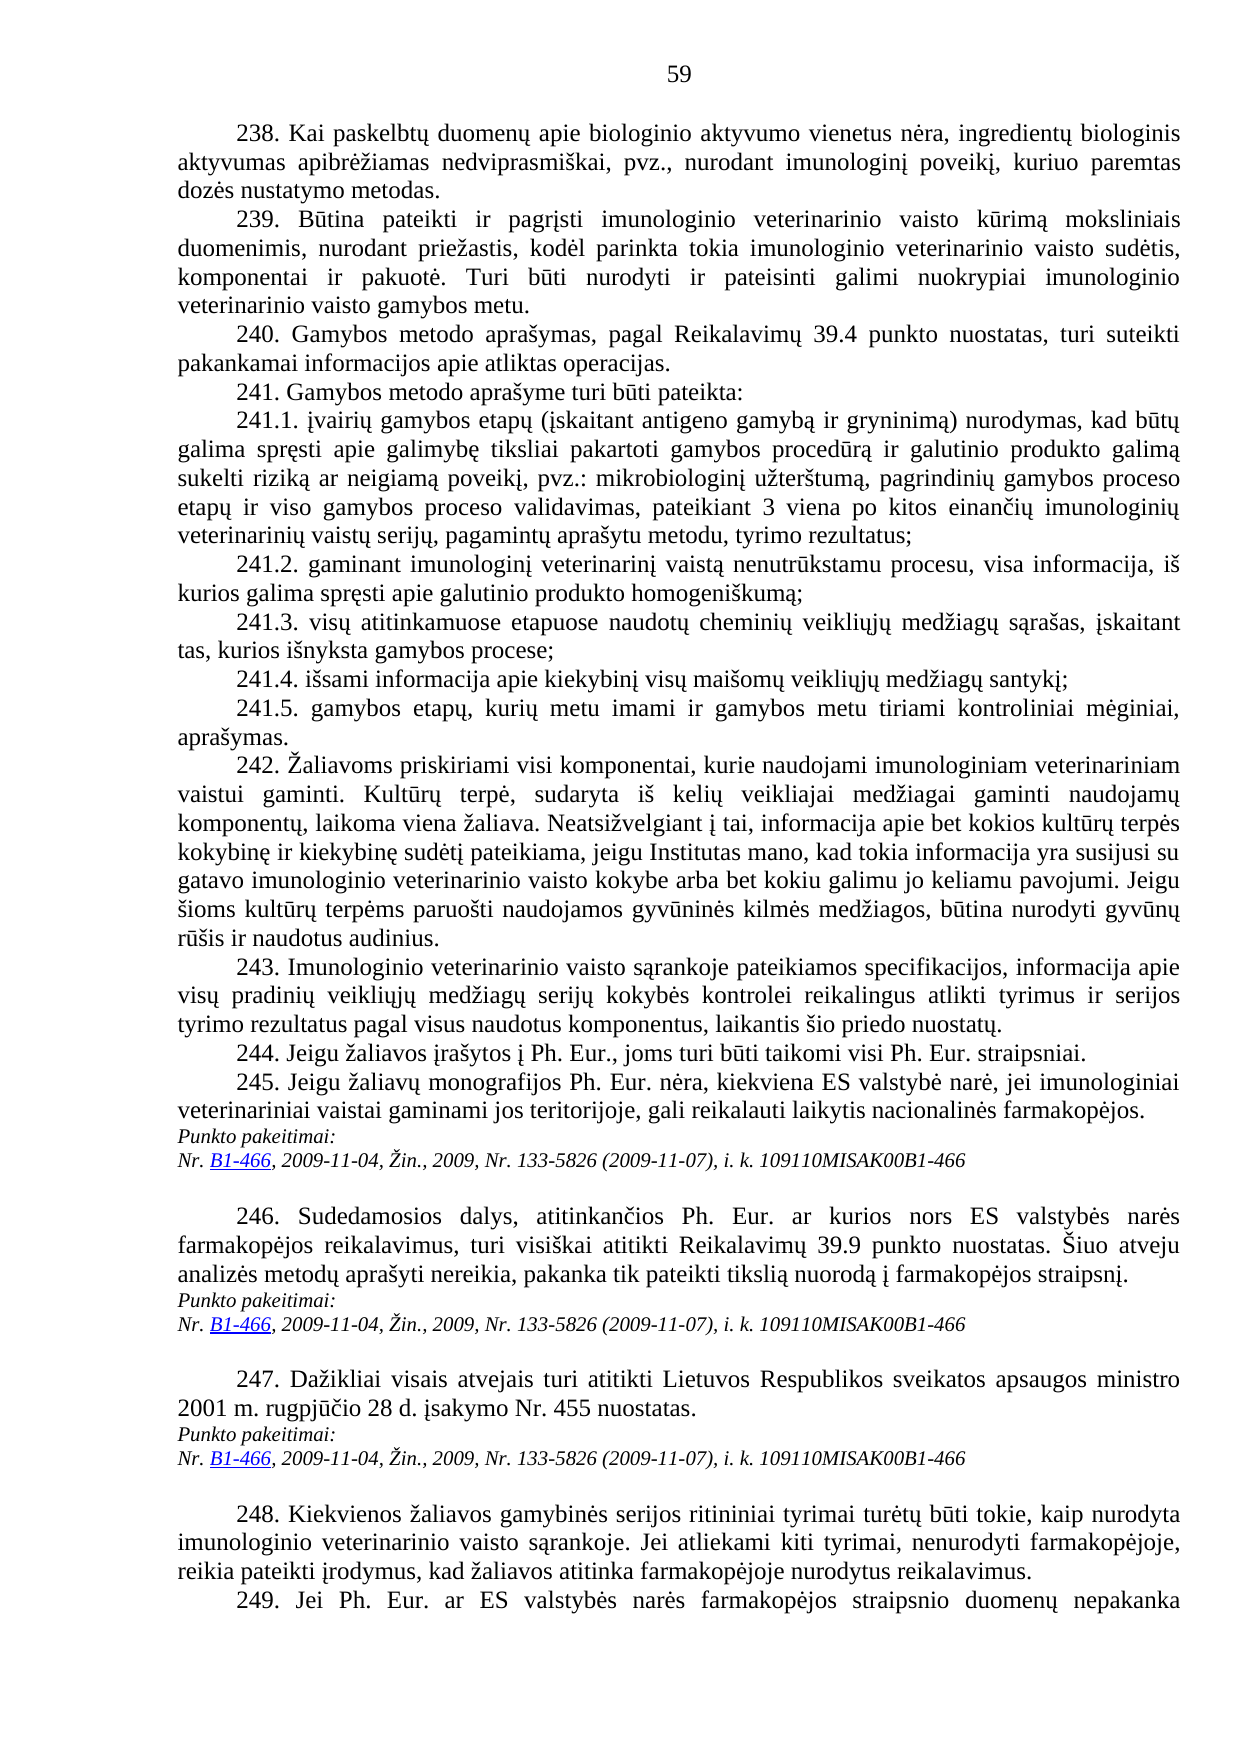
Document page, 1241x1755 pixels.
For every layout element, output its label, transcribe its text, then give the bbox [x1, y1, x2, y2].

text 246. Sudedamosios dalys, atitinkančios Ph. Eur. ar kurios nors ES valstybės narės farmakopėjos reikalavimus, turi visiškai atitikti Reikalavimų 39.9 punkto nuostatas. Šiuo atveju analizės metodų aprašyti nereikia, pakanka tik pateikti tikslią nuorodą į farmakopėjos straipsnį. [177, 1201, 1181, 1287]
text 241. Gamybos metodo aprašyme turi būti pateikta: [177, 377, 1181, 406]
text 242. Žaliavoms priskiriami visi komponentai, kurie naudojami imunologiniam veterinariniam vaistui gaminti. Kultūrų terpė, sudaryta iš kelių veikliajai medžiagai gaminti naudojamų komponentų, laikoma viena žaliava. Neatsižvelgiant į tai, informacija apie bet kokios kultūrų terpės kokybinę ir kiekybinę sudėtį pateikiama, jeigu Institutas mano, kad tokia informacija yra susijusi su gatavo imunologinio veterinarinio vaisto kokybe arba bet kokiu galimu jo keliamu pavojumi. Jeigu šioms kultūrų terpėms paruošti naudojamos gyvūninės kilmės medžiagos, būtina nurodyti gyvūnų rūšis ir naudotus audinius. [177, 751, 1181, 952]
text 245. Jeigu žaliavų monografijos Ph. Eur. nėra, kiekviena ES valstybė narė, jei imunologiniai veterinariniai vaistai gaminami jos teritorijoje, gali reikalauti laikytis nacionalinės farmakopėjos. [177, 1067, 1181, 1124]
text Punkto pakeitimai: [177, 1287, 1181, 1312]
text 240. Gamybos metodo aprašymas, pagal Reikalavimų 39.4 punkto nuostatas, turi suteikti pakankamai informacijos apie atliktas operacijas. [177, 319, 1181, 377]
text 241.5. gamybos etapų, kurių metu imami ir gamybos metu tiriami kontroliniai mėginiai, aprašymas. [177, 693, 1181, 751]
text 244. Jeigu žaliavos įrašytos į Ph. Eur., joms turi būti taikomi visi Ph. Eur. straipsniai. [177, 1038, 1181, 1067]
text 241.1. įvairių gamybos etapų (įskaitant antigeno gamybą ir gryninimą) nurodymas, kad būtų galima spręsti apie galimybę tiksliai pakartoti gamybos procedūrą ir galutinio produkto galimą sukelti riziką ar neigiamą poveikį, pvz.: mikrobiologinį užterštumą, pagrindinių gamybos proceso etapų ir viso gamybos proceso validavimas, pateikiant 3 viena po kitos einančių imunologinių veterinarinių vaistų serijų, pagamintų aprašytu metodu, tyrimo rezultatus; [177, 406, 1181, 549]
text 241.2. gaminant imunologinį veterinarinį vaistą nenutrūkstamu procesu, visa informacija, iš kurios galima spręsti apie galutinio produkto homogeniškumą; [177, 549, 1181, 607]
text 239. Būtina pateikti ir pagrįsti imunologinio veterinarinio vaisto kūrimą moksliniais duomenimis, nurodant priežastis, kodėl parinkta tokia imunologinio veterinarinio vaisto sudėtis, komponentai ir pakuotė. Turi būti nurodyti ir pateisinti galimi nuokrypiai imunologinio veterinarinio vaisto gamybos metu. [177, 204, 1181, 319]
text Nr. B1-466, 2009-11-04, Žin., 2009, Nr. 133-5826 (2009-11-07), i. k. 109110MISAK00B1-466 [177, 1446, 1181, 1470]
text Punkto pakeitimai: [177, 1422, 1181, 1446]
text 247. Dažikliai visais atvejais turi atitikti Lietuvos Respublikos sveikatos apsaugos ministro 2001 m. rugpjūčio 28 d. įsakymo Nr. 455 nuostatas. [177, 1364, 1181, 1422]
text 241.4. išsami informacija apie kiekybinį visų maišomų veikliųjų medžiagų santykį; [177, 664, 1181, 693]
text 243. Imunologinio veterinarinio vaisto sąrankoje pateikiamos specifikacijos, informacija apie visų pradinių veikliųjų medžiagų serijų kokybės kontrolei reikalingus atlikti tyrimus ir serijos tyrimo rezultatus pagal visus naudotus komponentus, laikantis šio priedo nuostatų. [177, 952, 1181, 1038]
text Nr. B1-466, 2009-11-04, Žin., 2009, Nr. 133-5826 (2009-11-07), i. k. 109110MISAK00B1-466 [177, 1312, 1181, 1336]
text 249. Jei Ph. Eur. ar ES valstybės narės farmakopėjos straipsnio duomenų nepakanka [177, 1585, 1181, 1614]
text 238. Kai paskelbtų duomenų apie biologinio aktyvumo vienetus nėra, ingredientų biologinis aktyvumas apibrėžiamas nedviprasmiškai, pvz., nurodant imunologinį poveikį, kuriuo paremtas dozės nustatymo metodas. [177, 118, 1181, 204]
text 248. Kiekvienos žaliavos gamybinės serijos ritininiai tyrimai turėtų būti tokie, kaip nurodyta imunologinio veterinarinio vaisto sąrankoje. Jei atliekami kiti tyrimai, nenurodyti farmakopėjoje, reikia pateikti įrodymus, kad žaliavos atitinka farmakopėjoje nurodytus reikalavimus. [177, 1499, 1181, 1585]
text 241.3. visų atitinkamuose etapuose naudotų cheminių veikliųjų medžiagų sąrašas, įskaitant tas, kurios išnyksta gamybos procese; [177, 607, 1181, 664]
text Punkto pakeitimai: [177, 1124, 1181, 1148]
text Nr. B1-466, 2009-11-04, Žin., 2009, Nr. 133-5826 (2009-11-07), i. k. 109110MISAK00B1-466 [177, 1148, 1181, 1172]
